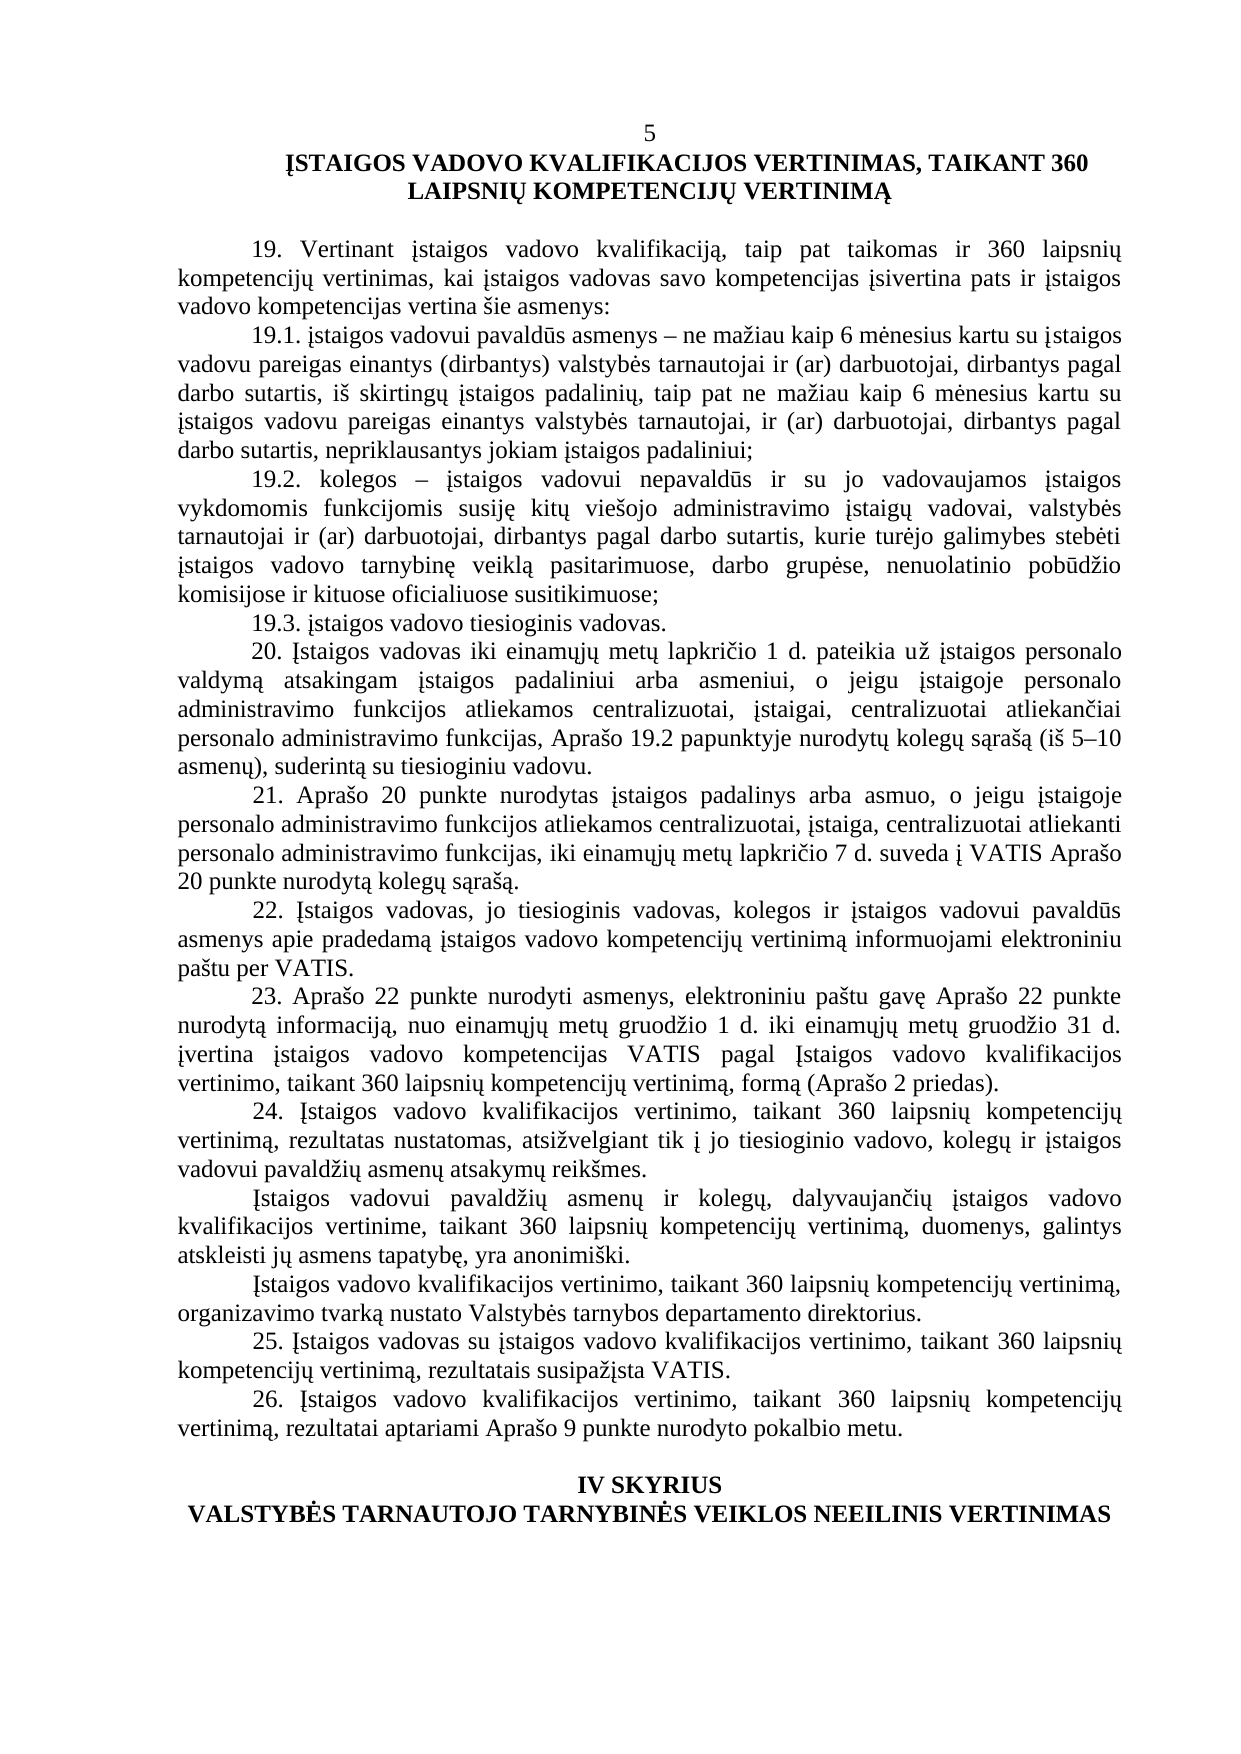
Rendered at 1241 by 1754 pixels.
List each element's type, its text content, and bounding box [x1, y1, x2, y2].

text 19.1. įstaigos vadovui pavaldūs asmenys – ne mažiau kaip 6 mėnesius kartu su įstaigos vadovu pareigas einantys (dirbantys) valstybės tarnautojai ir (ar) darbuotojai, dirbantys pagal darbo sutartis, iš skirtingų įstaigos padalinių, taip pat ne mažiau kaip 6 mėnesius kartu su įstaigos vadovu pareigas einantys valstybės tarnautojai, ir (ar) darbuotojai, dirbantys pagal darbo sutartis, nepriklausantys jokiam įstaigos padaliniui; [177, 320, 1122, 464]
text 19.3. įstaigos vadovo tiesioginis vadovas. [177, 608, 1122, 636]
text 19.2. kolegos – įstaigos vadovui nepavaldūs ir su jo vadovaujamos įstaigos vykdomomis funkcijomis susiję kitų viešojo administravimo įstaigų vadovai, valstybės tarnautojai ir (ar) darbuotojai, dirbantys pagal darbo sutartis, kurie turėjo galimybes stebėti įstaigos vadovo tarnybinę veiklą pasitarimuose, darbo grupėse, nenuolatinio pobūdžio komisijose ir kituose oficialiuose susitikimuose; [177, 464, 1122, 608]
text 22. Įstaigos vadovas, jo tiesioginis vadovas, kolegos ir įstaigos vadovui pavaldūs asmenys apie pradedamą įstaigos vadovo kompetencijų vertinimą informuojami elektroniniu paštu per VATIS. [177, 895, 1122, 981]
text 19. Vertinant įstaigos vadovo kvalifikaciją, taip pat taikomas ir 360 laipsnių kompetencijų vertinimas, kai įstaigos vadovas savo kompetencijas įsivertina pats ir įstaigos vadovo kompetencijas vertina šie asmenys: [177, 234, 1122, 320]
text 21. Aprašo 20 punkte nurodytas įstaigos padalinys arba asmuo, o jeigu įstaigoje personalo administravimo funkcijos atliekamos centralizuotai, įstaiga, centralizuotai atliekanti personalo administravimo funkcijas, iki einamųjų metų lapkričio 7 d. suveda į VATIS Aprašo 20 punkte nurodytą kolegų sąrašą. [177, 780, 1122, 895]
text VALSTYBĖS TARNAUTOJO TARNYBINĖS VEIKLOS NEEILINIS VERTINIMAS [177, 1499, 1122, 1528]
text 23. Aprašo 22 punkte nurodyti asmenys, elektroniniu paštu gavę Aprašo 22 punkte nurodytą informaciją, nuo einamųjų metų gruodžio 1 d. iki einamųjų metų gruodžio 31 d. įvertina įstaigos vadovo kompetencijas VATIS pagal Įstaigos vadovo kvalifikacijos vertinimo, taikant 360 laipsnių kompetencijų vertinimą, formą (Aprašo 2 priedas). [177, 981, 1122, 1096]
text 20. Įstaigos vadovas iki einamųjų metų lapkričio 1 d. pateikia už įstaigos personalo valdymą atsakingam įstaigos padaliniui arba asmeniui, o jeigu įstaigoje personalo administravimo funkcijos atliekamos centralizuotai, įstaigai, centralizuotai atliekančiai personalo administravimo funkcijas, Aprašo 19.2 papunktyje nurodytų kolegų sąrašą (iš 5–10 asmenų), suderintą su tiesioginiu vadovu. [177, 636, 1122, 780]
text ĮSTAIGOS VADOVO KVALIFIKACIJOS VERTINIMAS, TAIKANT 360 LAIPSNIŲ KOMPETENCIJŲ VERTINIMĄ [177, 148, 1122, 205]
text Įstaigos vadovui pavaldžių asmenų ir kolegų, dalyvaujančių įstaigos vadovo kvalifikacijos vertinime, taikant 360 laipsnių kompetencijų vertinimą, duomenys, galintys atskleisti jų asmens tapatybę, yra anonimiški. [177, 1183, 1122, 1269]
text 26. Įstaigos vadovo kvalifikacijos vertinimo, taikant 360 laipsnių kompetencijų vertinimą, rezultatai aptariami Aprašo 9 punkte nurodyto pokalbio metu. [177, 1384, 1122, 1441]
text 24. Įstaigos vadovo kvalifikacijos vertinimo, taikant 360 laipsnių kompetencijų vertinimą, rezultatas nustatomas, atsižvelgiant tik į jo tiesioginio vadovo, kolegų ir įstaigos vadovui pavaldžių asmenų atsakymų reikšmes. [177, 1096, 1122, 1183]
text 25. Įstaigos vadovas su įstaigos vadovo kvalifikacijos vertinimo, taikant 360 laipsnių kompetencijų vertinimą, rezultatais susipažįsta VATIS. [177, 1326, 1122, 1384]
text IV SKYRIUS [177, 1470, 1122, 1499]
text Įstaigos vadovo kvalifikacijos vertinimo, taikant 360 laipsnių kompetencijų vertinimą, organizavimo tvarką nustato Valstybės tarnybos departamento direktorius. [177, 1269, 1122, 1326]
